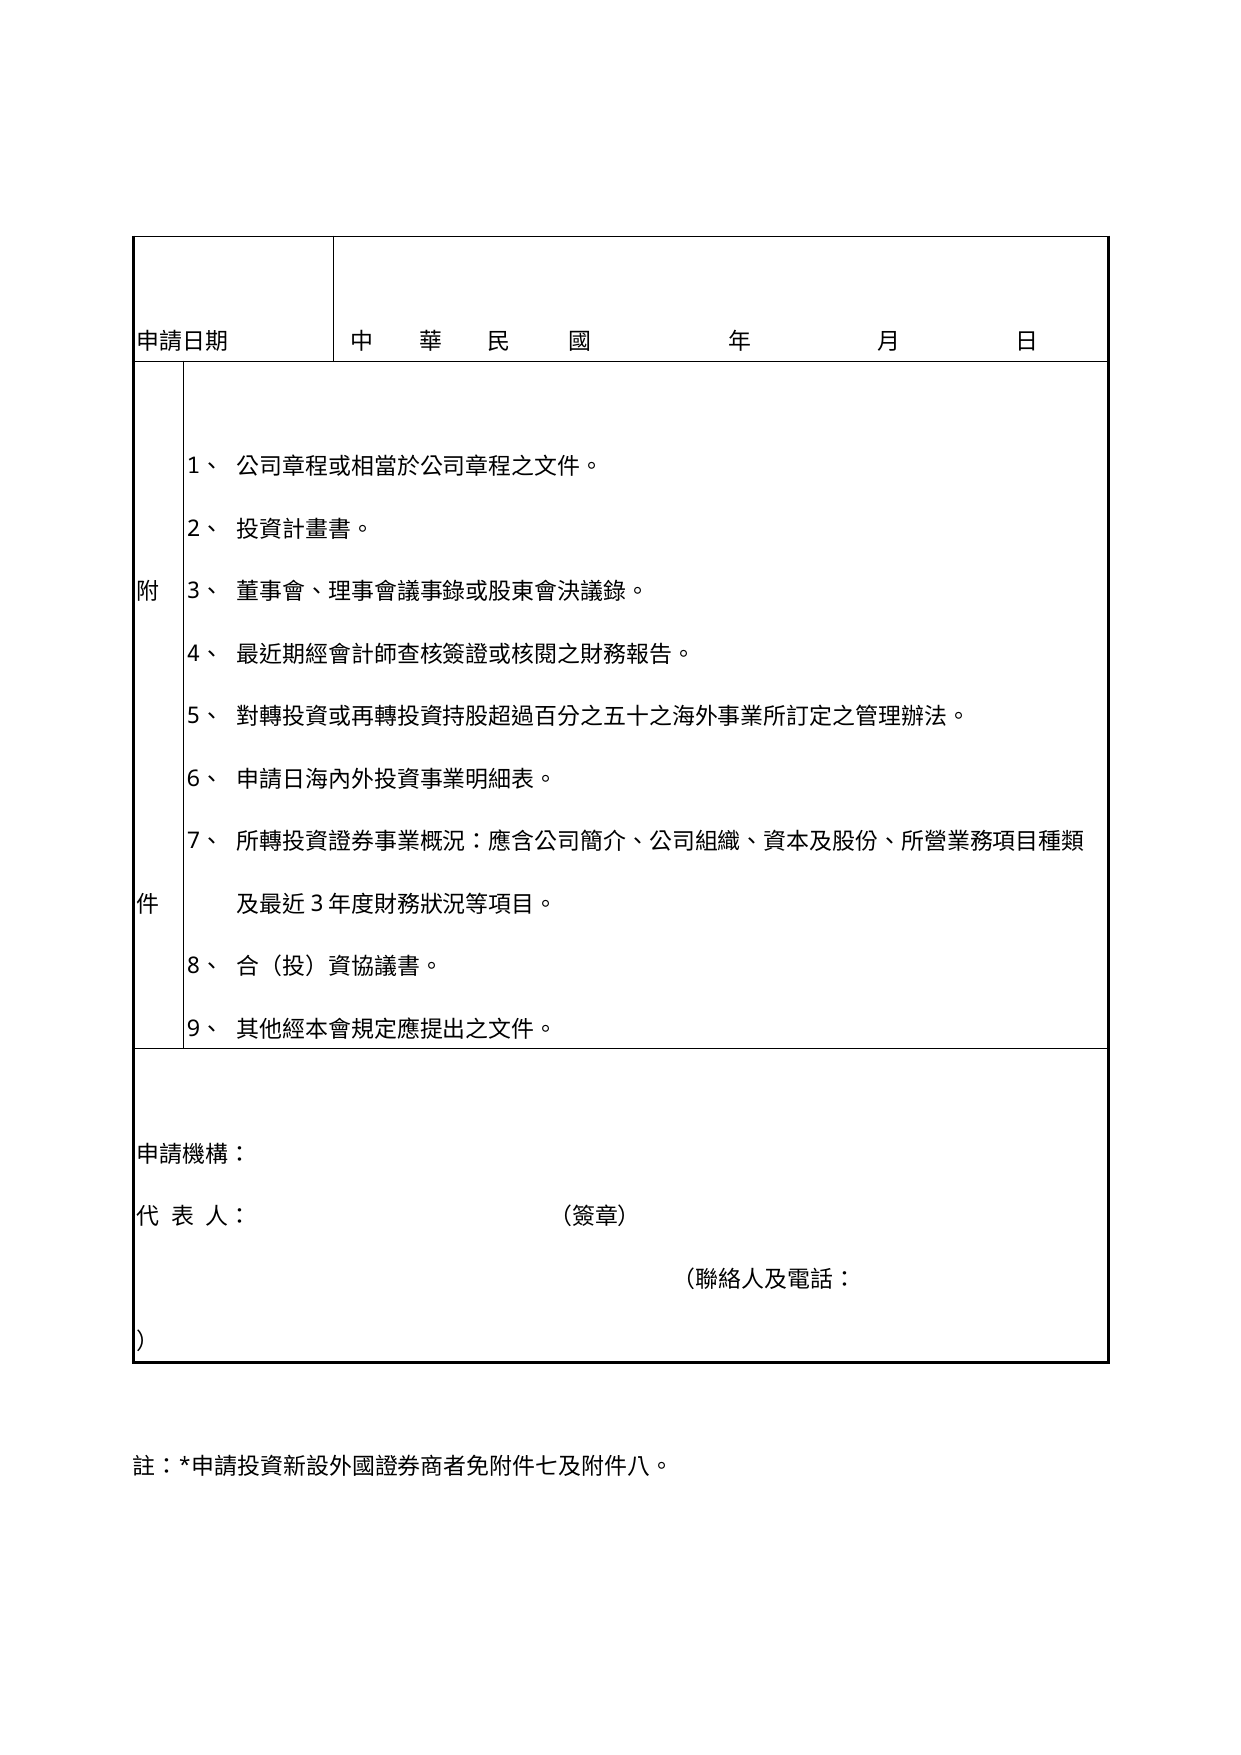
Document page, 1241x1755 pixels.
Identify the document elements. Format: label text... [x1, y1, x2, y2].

table_cell 申請日期 [135, 237, 333, 361]
table_cell 附 件 [135, 362, 183, 1048]
text 註：*申請投資新設外國證券商者免附件七及附件八。 [118, 1423, 1158, 1486]
table_cell 公司章程或相當於公司章程之文件。 投資計畫書。 董事會、理事會議事錄或股東會決議錄。 最近期經會計師查核簽證或核閱之財務報告。 對轉投資或再轉投資持股超過百分之五十之海外事業所訂定之管理辦法。 申請日海內外投資事業明細表。 所轉投資證券事業概況：應含公司簡介、公司組織、資本及股份、所營業務項目種類及最近3年度財務狀況等項目。 合（投）資協議書。 其他經本會規定應提出之文件。 [184, 362, 1107, 1048]
table_cell 申請機構： 代 表 人： （簽章） （聯絡人及電話： ） [135, 1049, 1107, 1361]
table_cell 中 華 民 國 年 月 日 [334, 237, 1107, 361]
